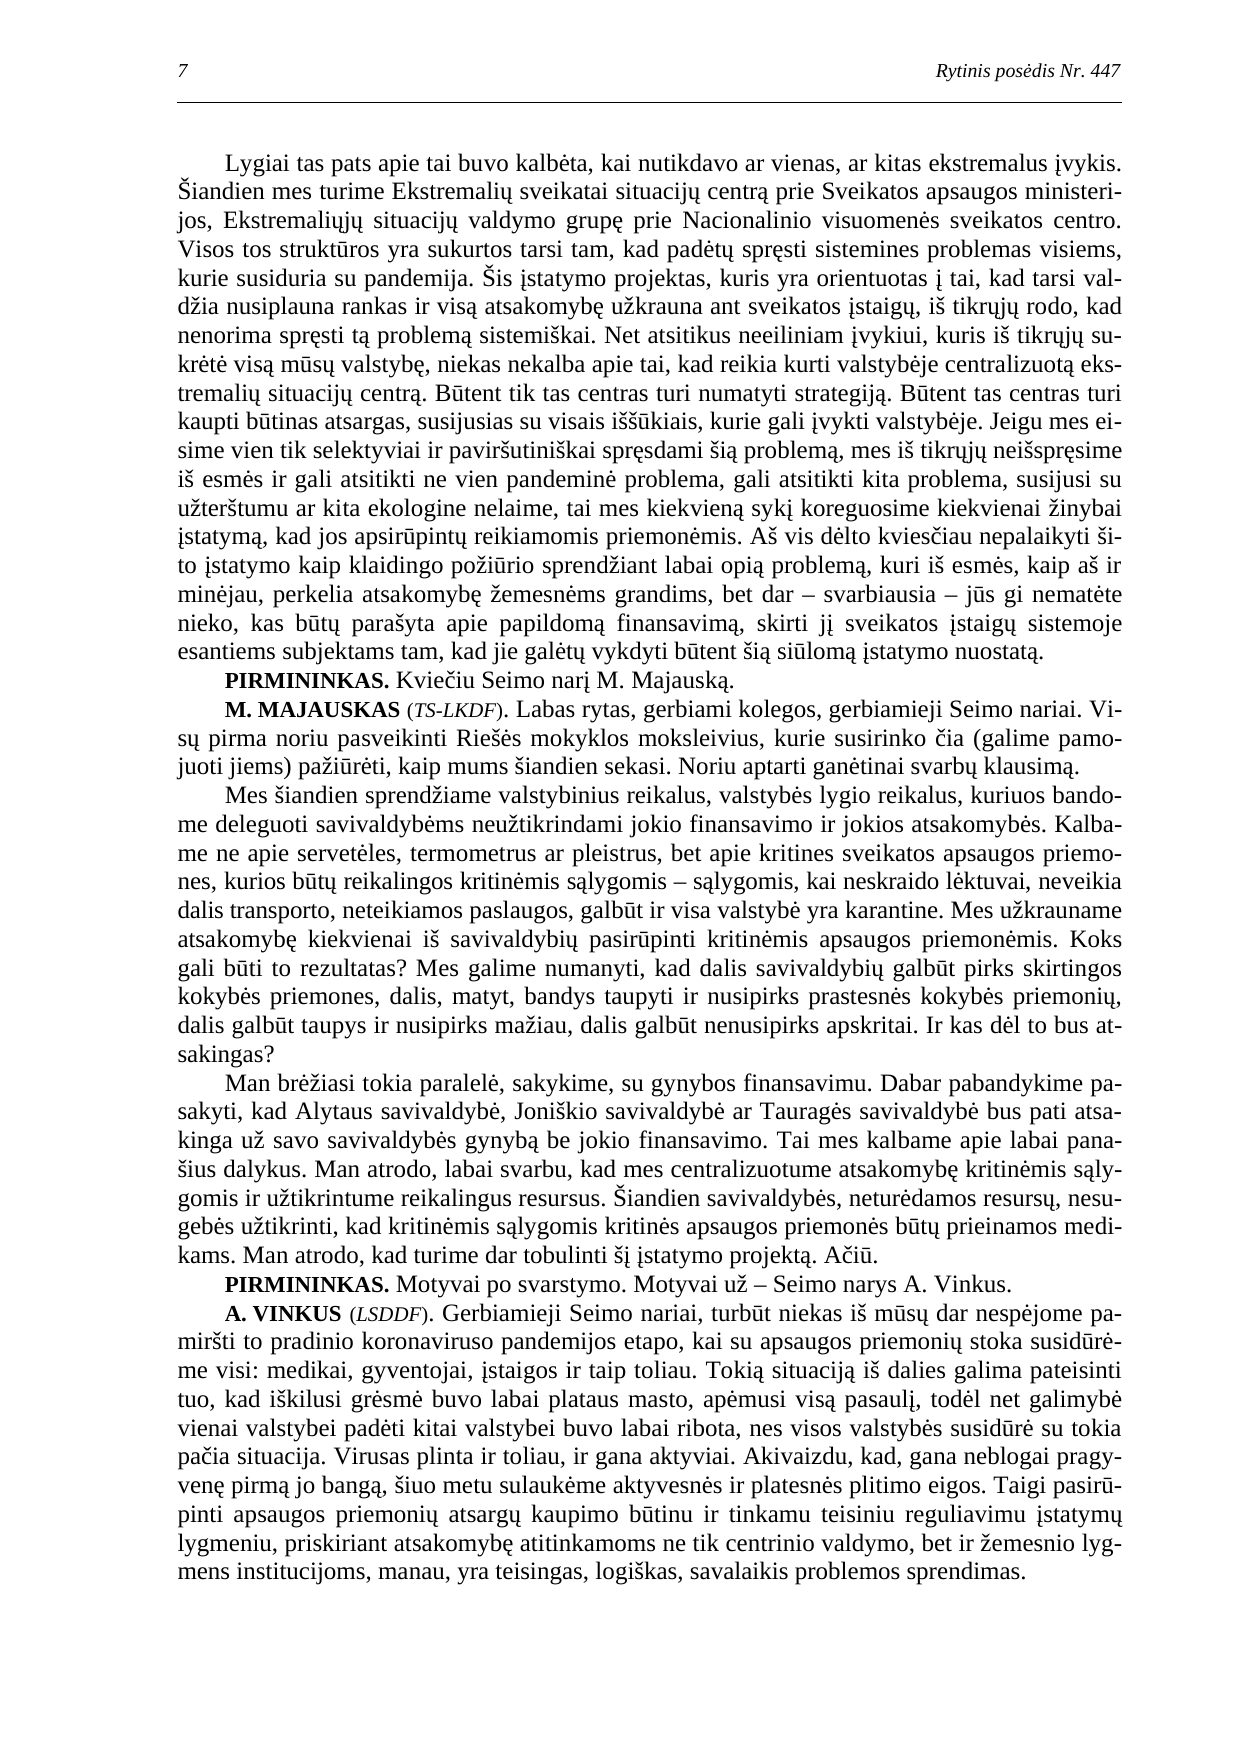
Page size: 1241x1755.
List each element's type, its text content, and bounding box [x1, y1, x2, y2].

text PIRMININKAS. Mo­ty­vai po svars­ty­mo. Mo­ty­vai už – Sei­mo na­rys A. Vin­kus. [177, 1269, 1122, 1298]
text Man brė­žia­si to­kia pa­ra­le­lė, sa­ky­ki­me, su gy­ny­bos fi­nan­sa­vi­mu. Da­bar pa­ban­dy­ki­me pa­sa­ky­ti, kad Aly­taus sa­vi­val­dy­bė, Jo­niš­kio sa­vi­val­dy­bė ar Tau­ra­gės sa­vi­val­dy­bė bus pa­ti at­sa­kin­ga už sa­vo sa­vi­val­dy­bės gy­ny­bą be jo­kio fi­nan­sa­vi­mo. Tai mes kal­ba­me apie la­bai pa­na­šius da­ly­kus. Man at­ro­do, la­bai svar­bu, kad mes cen­tra­li­zuo­tu­me at­sa­ko­my­bę kri­ti­nė­mis są­ly­go­mis ir už­tik­rin­tu­me rei­ka­lin­gus re­sur­sus. Šian­dien sa­vi­val­dy­bės, ne­tu­rė­da­mos re­sur­sų, ne­su­ge­bės už­tik­rin­ti, kad kri­ti­nė­mis są­ly­go­mis kri­ti­nės ap­sau­gos prie­mo­nės bū­tų pri­ei­na­mos me­di­kams. Man at­ro­do, kad tu­ri­me dar to­bu­lin­ti šį įsta­ty­mo pro­jek­tą. Ačiū. [177, 1068, 1122, 1269]
text M. MAJAUSKAS (TS-LKDF). La­bas ry­tas, ger­bia­mi ko­le­gos, ger­bia­mie­ji Sei­mo na­riai. Vi­sų pir­ma no­riu pa­svei­kin­ti Rie­šės mo­kyk­los moks­lei­vius, ku­rie su­si­rin­ko čia (ga­li­me pa­mo­juo­ti jiems) pa­žiū­rė­ti, kaip mums šian­dien se­ka­si. No­riu ap­tar­ti ga­nė­ti­nai svar­bų klau­si­mą. [177, 694, 1122, 780]
text A. VINKUS (LSDDF). Ger­bia­mie­ji Sei­mo na­riai, tur­būt nie­kas iš mū­sų dar ne­spė­jo­me pa­mirš­ti to pra­di­nio ko­ro­na­vi­ru­so pan­de­mi­jos eta­po, kai su ap­sau­gos prie­mo­nių sto­ka su­si­dū­rė­me vi­si: me­di­kai, gy­ven­to­jai, įstai­gos ir taip to­liau. To­kią si­tu­a­ci­ją iš da­lies ga­li­ma pa­tei­sin­ti tuo, kad iš­ki­lu­si grės­mė bu­vo la­bai pla­taus mas­to, apė­mu­si vi­są pa­sau­lį, to­dėl net ga­li­my­bė vie­nai vals­ty­bei pa­dė­ti ki­tai vals­ty­bei bu­vo la­bai ri­bo­ta, nes vi­sos vals­ty­bės su­si­dū­rė su to­kia pa­čia si­tu­a­ci­ja. Vi­ru­sas plin­ta ir to­liau, ir ga­na ak­ty­viai. Aki­vaiz­du, kad, ga­na ne­blo­gai pra­gy­ve­nę pir­mą jo ban­gą, šiuo me­tu su­lau­kė­me ak­ty­ves­nės ir pla­tes­nės pli­ti­mo ei­gos. Tai­gi pa­si­rū­pin­ti ap­sau­gos prie­mo­nių at­sar­gų kau­pi­mo bū­ti­nu ir tin­ka­mu tei­si­niu re­gu­lia­vi­mu įsta­ty­mų lyg­me­niu, pri­ski­riant at­sa­ko­my­bę ati­tin­ka­moms ne tik cen­tri­nio val­dy­mo, bet ir že­mes­nio lyg­mens ins­ti­tu­ci­joms, ma­nau, yra tei­sin­gas, lo­giš­kas, sa­va­lai­kis pro­ble­mos spren­di­mas. [177, 1298, 1122, 1585]
text Ly­giai tas pats apie tai bu­vo kal­bė­ta, kai nu­tik­da­vo ar vie­nas, ar ki­tas eks­tre­ma­lus įvy­kis. Šian­dien mes tu­ri­me Eks­tre­ma­lių svei­ka­tai si­tu­a­ci­jų cen­trą prie Svei­ka­tos ap­sau­gos mi­nis­te­ri­jos, Eks­tre­ma­lių­jų si­tu­a­ci­jų val­dy­mo gru­pę prie Na­cio­na­li­nio vi­suo­me­nės svei­ka­tos cen­tro. Vi­sos tos struk­tū­ros yra su­kur­tos tar­si tam, kad pa­dė­tų spręs­ti sis­te­mi­nes pro­ble­mas vi­siems, ku­rie su­si­du­ria su pan­de­mi­ja. Šis įsta­ty­mo pro­jek­tas, ku­ris yra orien­tuo­tas į tai, kad tar­si val­džia nu­si­plau­na ran­kas ir vi­są at­sa­ko­my­bę už­krau­na ant svei­ka­tos įstai­gų, iš tik­rų­jų ro­do, kad ne­no­ri­ma spręs­ti tą pro­ble­mą sis­te­miš­kai. Net at­si­ti­kus ne­ei­li­niam įvy­kiui, ku­ris iš tik­rų­jų su­krė­tė vi­są mū­sų vals­ty­bę, nie­kas ne­kal­ba apie tai, kad rei­kia kur­ti vals­ty­bė­je cen­tra­li­zuo­tą eks­tre­ma­lių si­tu­a­ci­jų cen­trą. Bū­tent tik tas cen­tras tu­ri nu­ma­ty­ti stra­te­gi­ją. Bū­tent tas cen­tras tu­ri kaup­ti bū­ti­nas at­sar­gas, su­si­ju­sias su vi­sais iš­šū­kiais, ku­rie ga­li įvyk­ti vals­ty­bė­je. Jei­gu mes ei­si­me vien tik se­lek­ty­viai ir pa­vir­šu­ti­niš­kai spręs­da­mi šią pro­ble­mą, mes iš tik­rų­jų ne­iš­sprę­si­me iš es­mės ir ga­li at­si­tik­ti ne vien pan­de­mi­nė pro­ble­ma, ga­li at­si­tik­ti ki­ta pro­ble­ma, su­si­ju­si su už­terš­tu­mu ar ki­ta eko­lo­gi­ne ne­lai­me, tai mes kiek­vie­ną sy­kį ko­re­guo­si­me kiek­vie­nai ži­ny­bai įsta­ty­mą, kad jos ap­si­rū­pin­tų rei­kia­mo­mis prie­mo­nė­mis. Aš vis dėl­to kvies­čiau ne­pa­lai­ky­ti ši­to įsta­ty­mo kaip klai­din­go po­žiū­rio spren­džiant la­bai opią pro­ble­mą, ku­ri iš es­mės, kaip aš ir mi­nė­jau, per­ke­lia at­sa­ko­my­bę že­mes­nėms gran­dims, bet dar – svar­biau­sia – jūs gi ne­ma­tė­te nie­ko, kas bū­tų pa­ra­šy­ta apie pa­pil­do­mą fi­nan­sa­vi­mą, skir­ti jį svei­ka­tos įstai­gų sis­te­mo­je esan­tiems sub­jek­tams tam, kad jie ga­lė­tų vyk­dy­ti bū­tent šią siū­lo­mą įsta­ty­mo nuo­sta­tą. [177, 148, 1122, 665]
text PIRMININKAS. Kvie­čiu Sei­mo na­rį M. Ma­jaus­ką. [177, 665, 1122, 694]
text Mes šian­dien spren­džia­me vals­ty­bi­nius rei­ka­lus, vals­ty­bės ly­gio rei­ka­lus, ku­riuos ban­do­me de­le­guo­ti sa­vi­val­dy­bėms ne­už­tik­rin­da­mi jo­kio fi­nan­sa­vi­mo ir jo­kios at­sa­ko­my­bės. Kal­ba­me ne apie ser­ve­tė­les, ter­mo­met­rus ar pleist­rus, bet apie kri­ti­nes svei­ka­tos ap­sau­gos prie­mo­nes, ku­rios bū­tų rei­ka­lin­gos kri­ti­nė­mis są­ly­go­mis – są­ly­go­mis, kai ne­skrai­do lėk­tu­vai, ne­vei­kia da­lis trans­por­to, ne­tei­kia­mos pa­slau­gos, gal­būt ir vi­sa vals­ty­bė yra ka­ran­ti­ne. Mes už­krau­na­me at­sa­ko­my­bę kiek­vie­nai iš sa­vi­val­dy­bių pa­si­rū­pin­ti kri­ti­nė­mis ap­sau­gos prie­mo­nė­mis. Koks ga­li bū­ti to re­zul­ta­tas? Mes ga­li­me nu­ma­ny­ti, kad da­lis sa­vi­val­dy­bių gal­būt pirks skir­tin­gos ko­ky­bės prie­mo­nes, da­lis, ma­tyt, ban­dys tau­py­ti ir nu­si­pirks pra­stes­nės ko­ky­bės prie­mo­nių, da­lis gal­būt tau­pys ir nu­si­pirks ma­žiau, da­lis gal­būt ne­nu­si­pirks ap­skri­tai. Ir kas dėl to bus at­sa­kin­gas? [177, 780, 1122, 1068]
